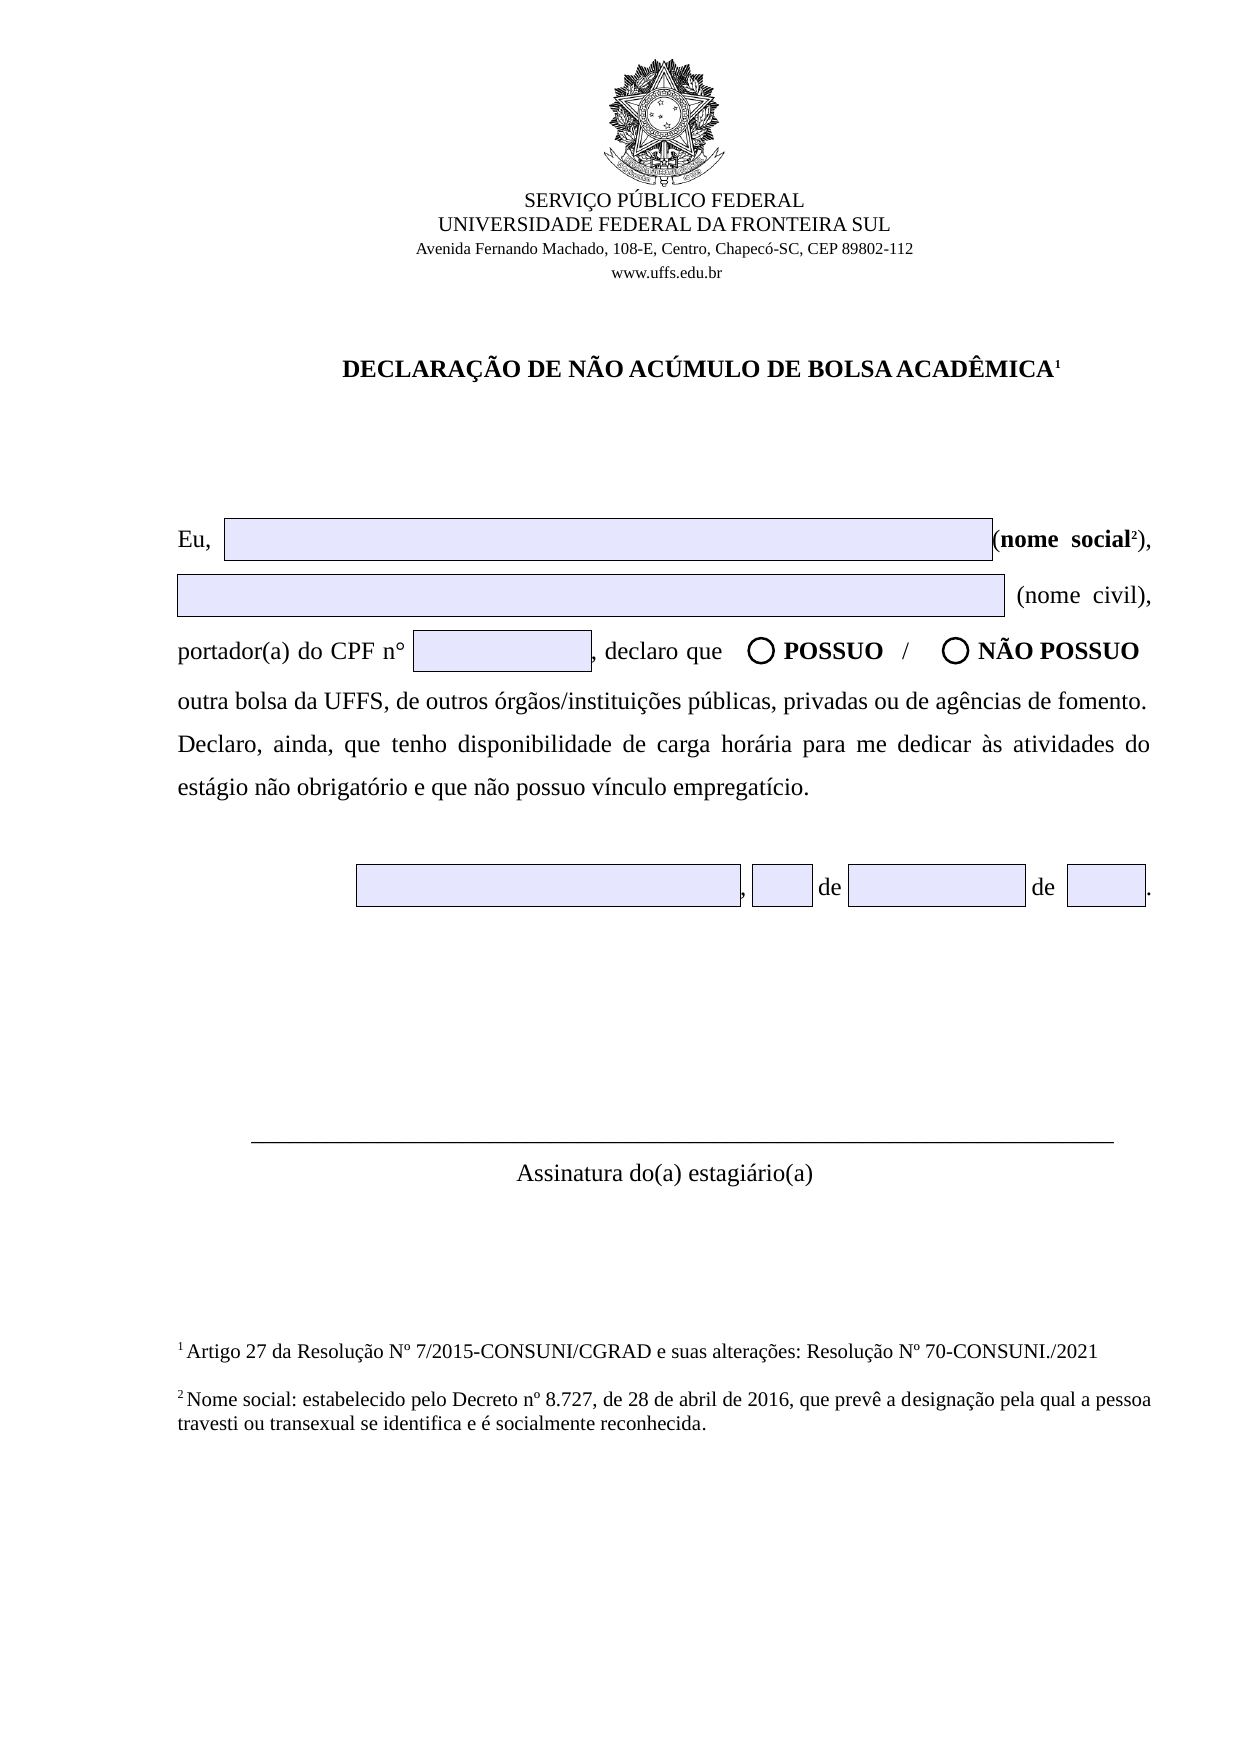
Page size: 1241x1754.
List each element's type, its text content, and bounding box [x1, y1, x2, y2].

text Eu, (nome social2), (nome civil), portador(a) do CPF n° , declaro que / outra bolsa da UFFS, de outros órgãos/instituições públicas, privadas ou de agências de fomento. [177, 518, 1152, 714]
text [177, 864, 356, 906]
text 1 Artigo 27 da Resolução Nº 7/2015-CONSUNI/CGRAD e suas alterações: Resolução Nº 70-CONSUNI./2021 [177, 1339, 1152, 1363]
text 2 Nome social: estabelecido pelo Decreto nº 8.727, de 28 de abril de 2016, que prevê a designação pela qual a pessoa travesti ou transexual se identifica e é socialmente reconhecida. [177, 1387, 1152, 1435]
text _____________________________________________________________________ [177, 1117, 1152, 1146]
text de [1026, 864, 1067, 906]
text , [741, 864, 752, 906]
text Assinatura do(a) estagiário(a) [177, 1158, 1152, 1187]
text DECLARAÇÃO DE NÃO ACÚMULO DE BOLSA ACADÊMICA1 [177, 354, 1152, 382]
text Declaro, ainda, que tenho disponibilidade de carga horária para me dedicar às atividades do estágio não obrigatório e que não possuo vínculo empregatício. [177, 729, 1152, 801]
text . [1146, 864, 1152, 906]
text de [813, 864, 848, 906]
